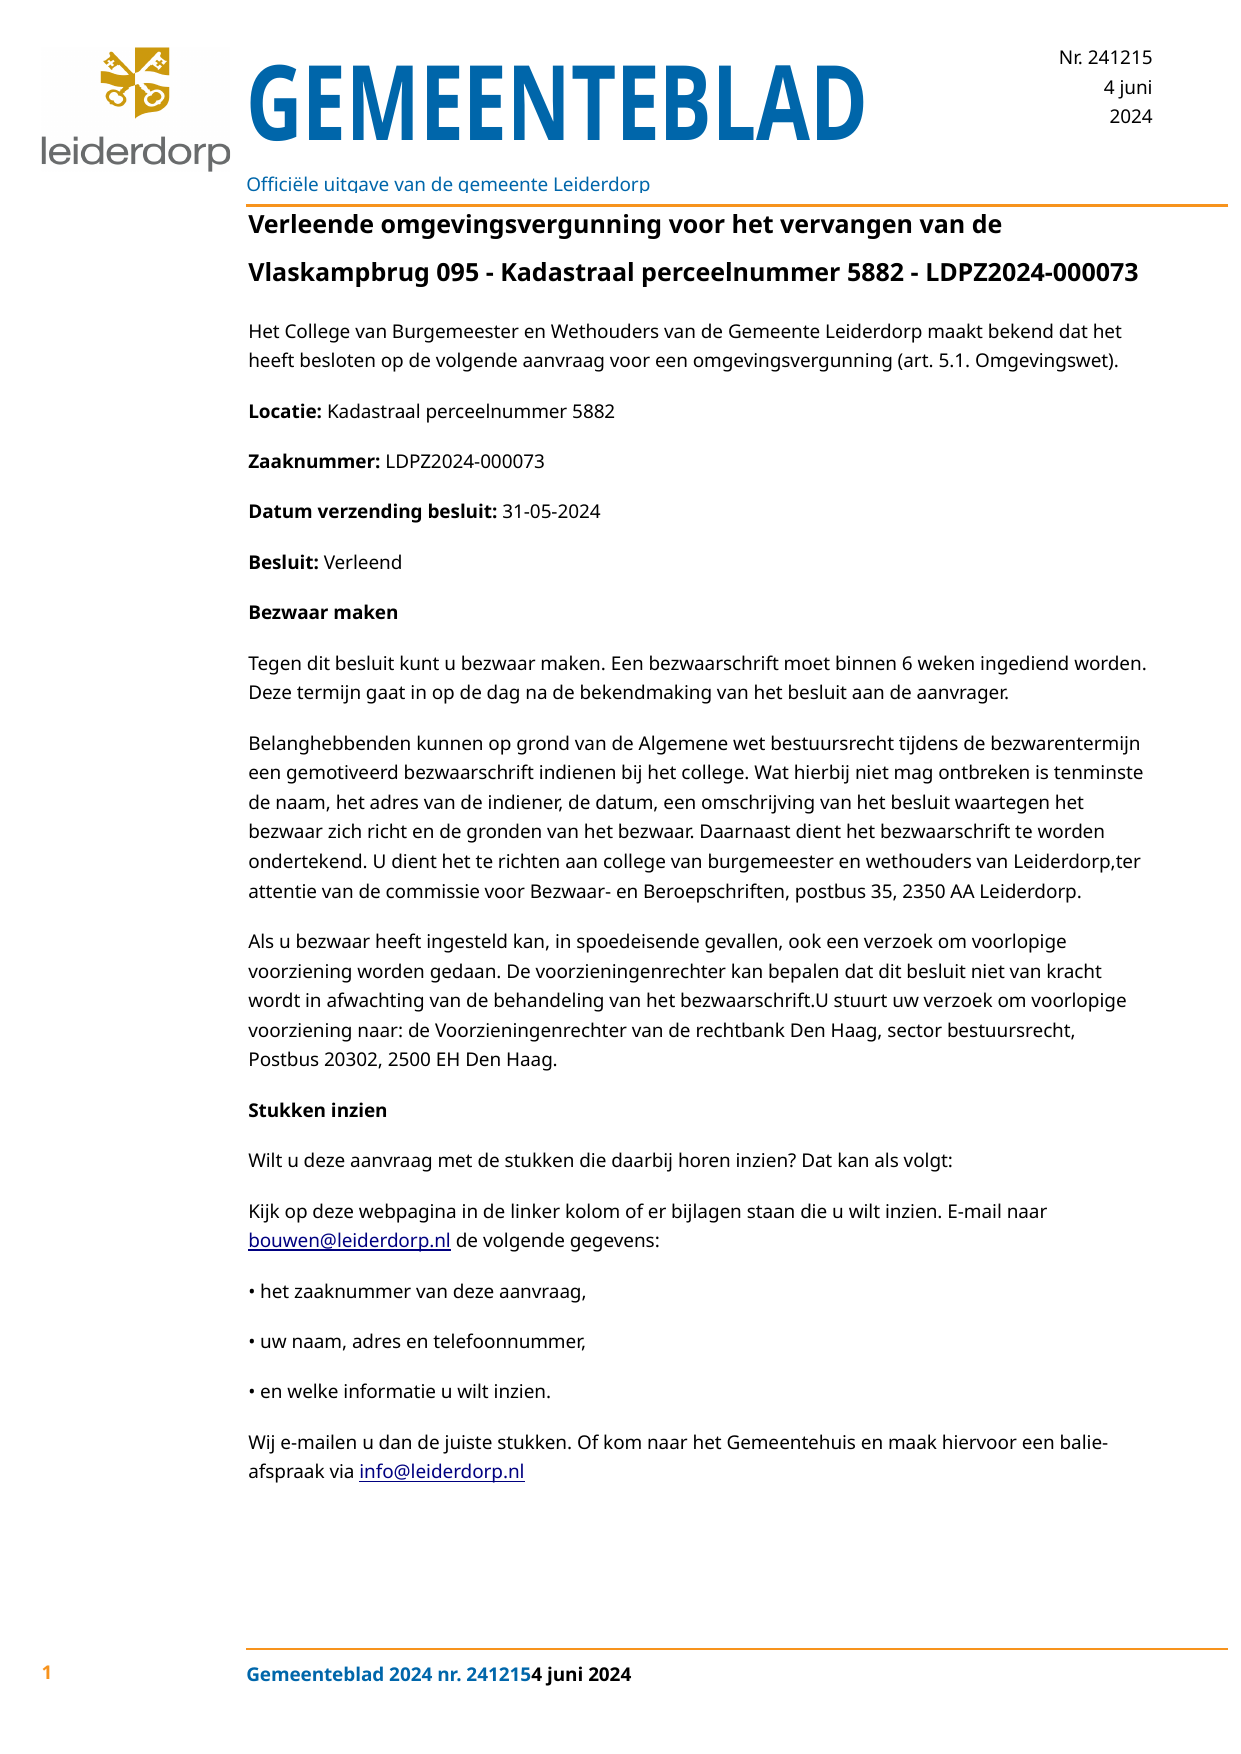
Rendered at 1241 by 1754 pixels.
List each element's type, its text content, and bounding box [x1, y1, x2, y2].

text Wilt u deze aanvraag met de stukken die daarbij horen inzien? Dat kan als volgt: [248, 1147, 1152, 1173]
text Zaaknummer: LDPZ2024-000073 [248, 448, 1152, 474]
text Bezwaar maken [248, 599, 1152, 625]
text Kijk op deze webpagina in de linker kolom of er bijlagen staan die u wilt inzien. E-mail naar bouwen@leiderdorp.nl de volgende gegevens: [248, 1198, 1152, 1253]
text Het College van Burgemeester en Wethouders van de Gemeente Leiderdorp maakt bekend dat het heeft besloten op de volgende aanvraag voor een omgevingsvergunning (art. 5.1. Omgevingswet). [248, 318, 1152, 373]
text Wij e-mailen u dan de juiste stukken. Of kom naar het Gemeentehuis en maak hiervoor een balie-afspraak via info@leiderdorp.nl [248, 1429, 1152, 1484]
text Besluit: Verleend [248, 549, 1152, 575]
text • en welke informatie u wilt inzien. [248, 1379, 1152, 1404]
text Belanghebbenden kunnen op grond van de Algemene wet bestuursrecht tijdens de bezwarentermijn een gemotiveerd bezwaarschrift indienen bij het college. Wat hierbij niet mag ontbreken is tenminste de naam, het adres van de indiener, de datum, een omschrijving van het besluit waartegen het bezwaar zich richt en de gronden van het bezwaar. Daarnaast dient het bezwaarschrift te worden ondertekend. U dient het te richten aan college van burgemeester en wethouders van Leiderdorp,ter attentie van de commissie voor Bezwaar- en Beroepschriften, postbus 35, 2350 AA Leiderdorp. [248, 730, 1152, 904]
picture [41, 47, 231, 172]
text Stukken inzien [248, 1097, 1152, 1123]
text Tegen dit besluit kunt u bezwaar maken. Een bezwaarschrift moet binnen 6 weken ingediend worden. Deze termijn gaat in op de dag na de bekendmaking van het besluit aan de aanvrager. [248, 650, 1152, 705]
text • uw naam, adres en telefoonnummer, [248, 1328, 1152, 1354]
text Datum verzending besluit: 31-05-2024 [248, 499, 1152, 524]
text • het zaaknummer van deze aanvraag, [248, 1278, 1152, 1304]
text Locatie: Kadastraal perceelnummer 5882 [248, 398, 1152, 424]
text Verleende omgevingsvergunning voor het vervangen van de Vlaskampbrug 095 - Kadastraal perceelnummer 5882 - LDPZ2024-000073 [248, 207, 1152, 288]
text Als u bezwaar heeft ingesteld kan, in spoedeisende gevallen, ook een verzoek om voorlopige voorziening worden gedaan. De voorzieningenrechter kan bepalen dat dit besluit niet van kracht wordt in afwachting van de behandeling van het bezwaarschrift.U stuurt uw verzoek om voorlopige voorziening naar: de Voorzieningenrechter van de rechtbank Den Haag, sector bestuursrecht, Postbus 20302, 2500 EH Den Haag. [248, 928, 1152, 1072]
